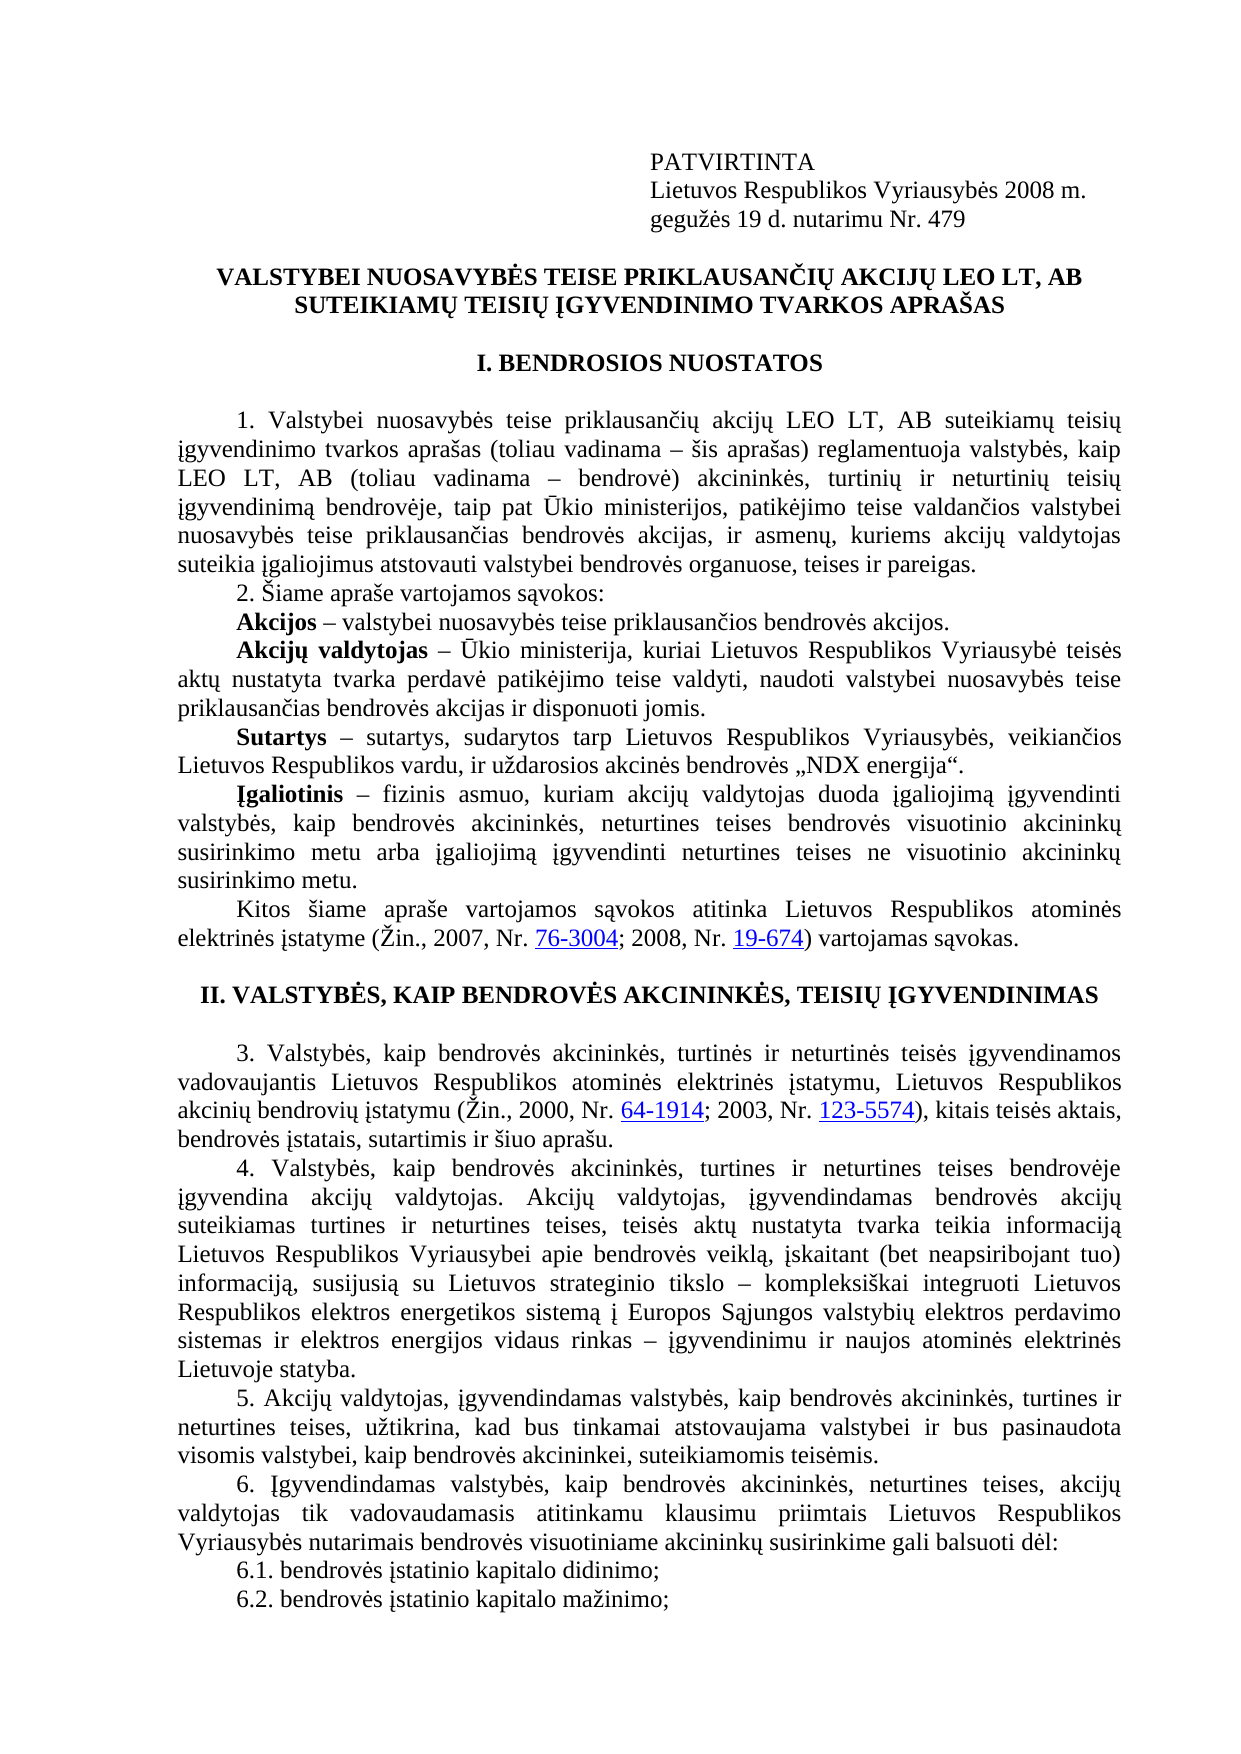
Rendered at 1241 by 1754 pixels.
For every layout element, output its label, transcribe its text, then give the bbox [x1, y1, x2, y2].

text Akcijų valdytojas – Ūkio ministerija, kuriai Lietuvos Respublikos Vyriausybė teisės aktų nustatyta tvarka perdavė patikėjimo teise valdyti, naudoti valstybei nuosavybės teise priklausančias bendrovės akcijas ir disponuoti jomis. [177, 636, 1122, 722]
text 6. Įgyvendindamas valstybės, kaip bendrovės akcininkės, neturtines teises, akcijų valdytojas tik vadovaudamasis atitinkamu klausimu priimtais Lietuvos Respublikos Vyriausybės nutarimais bendrovės visuotiniame akcininkų susirinkime gali balsuoti dėl: [177, 1469, 1122, 1556]
text Lietuvos Respublikos Vyriausybės 2008 m. gegužės 19 d. nutarimu Nr. 479 [650, 176, 1122, 233]
text 1. Valstybei nuosavybės teise priklausančių akcijų LEO LT, AB suteikiamų teisių įgyvendinimo tvarkos aprašas (toliau vadinama – šis aprašas) reglamentuoja valstybės, kaip LEO LT, AB (toliau vadinama – bendrovė) akcininkės, turtinių ir neturtinių teisių įgyvendinimą bendrovėje, taip pat Ūkio ministerijos, patikėjimo teise valdančios valstybei nuosavybės teise priklausančias bendrovės akcijas, ir asmenų, kuriems akcijų valdytojas suteikia įgaliojimus atstovauti valstybei bendrovės organuose, teises ir pareigas. [177, 406, 1122, 578]
text 4. Valstybės, kaip bendrovės akcininkės, turtines ir neturtines teises bendrovėje įgyvendina akcijų valdytojas. Akcijų valdytojas, įgyvendindamas bendrovės akcijų suteikiamas turtines ir neturtines teises, teisės aktų nustatyta tvarka teikia informaciją Lietuvos Respublikos Vyriausybei apie bendrovės veiklą, įskaitant (bet neapsiribojant tuo) informaciją, susijusią su Lietuvos strateginio tikslo – kompleksiškai integruoti Lietuvos Respublikos elektros energetikos sistemą į Europos Sąjungos valstybių elektros perdavimo sistemas ir elektros energijos vidaus rinkas – įgyvendinimu ir naujos atominės elektrinės Lietuvoje statyba. [177, 1153, 1122, 1383]
text Patvirtinta [650, 147, 1122, 176]
text 3. Valstybės, kaip bendrovės akcininkės, turtinės ir neturtinės teisės įgyvendinamos vadovaujantis Lietuvos Respublikos atominės elektrinės įstatymu, Lietuvos Respublikos akcinių bendrovių įstatymu (Žin., 2000, Nr. 64-1914; 2003, Nr. 123-5574), kitais teisės aktais, bendrovės įstatais, sutartimis ir šiuo aprašu. [177, 1038, 1122, 1153]
text Įgaliotinis – fizinis asmuo, kuriam akcijų valdytojas duoda įgaliojimą įgyvendinti valstybės, kaip bendrovės akcininkės, neturtines teises bendrovės visuotinio akcininkų susirinkimo metu arba įgaliojimą įgyvendinti neturtines teises ne visuotinio akcininkų susirinkimo metu. [177, 779, 1122, 894]
text 2. Šiame apraše vartojamos sąvokos: [177, 578, 1122, 607]
text 5. Akcijų valdytojas, įgyvendindamas valstybės, kaip bendrovės akcininkės, turtines ir neturtines teises, užtikrina, kad bus tinkamai atstovaujama valstybei ir bus pasinaudota visomis valstybei, kaip bendrovės akcininkei, suteikiamomis teisėmis. [177, 1383, 1122, 1469]
text Sutartys – sutartys, sudarytos tarp Lietuvos Respublikos Vyriausybės, veikiančios Lietuvos Respublikos vardu, ir uždarosios akcinės bendrovės „NDX energija“. [177, 722, 1122, 779]
text VALSTYBEI NUOSAVYBĖS TEISE PRIKLAUSANČIŲ AKCIJŲ LEO LT, AB SUTEIKIAMŲ TEISIŲ ĮGYVENDINIMO TVARKOS APRAŠAS [177, 262, 1122, 319]
text Akcijos – valstybei nuosavybės teise priklausančios bendrovės akcijos. [177, 607, 1122, 636]
text I. BENDROSIOS NUOSTATOS [177, 348, 1122, 377]
text 6.1. bendrovės įstatinio kapitalo didinimo; [177, 1556, 1122, 1584]
text 6.2. bendrovės įstatinio kapitalo mažinimo; [177, 1584, 1122, 1613]
text Kitos šiame apraše vartojamos sąvokos atitinka Lietuvos Respublikos atominės elektrinės įstatyme (Žin., 2007, Nr. 76-3004; 2008, Nr. 19-674) vartojamas sąvokas. [177, 894, 1122, 952]
text II. VALSTYBĖS, KAIP BENDROVĖS AKCININKĖS, TEISIŲ ĮGYVENDINIMAS [177, 981, 1122, 1009]
